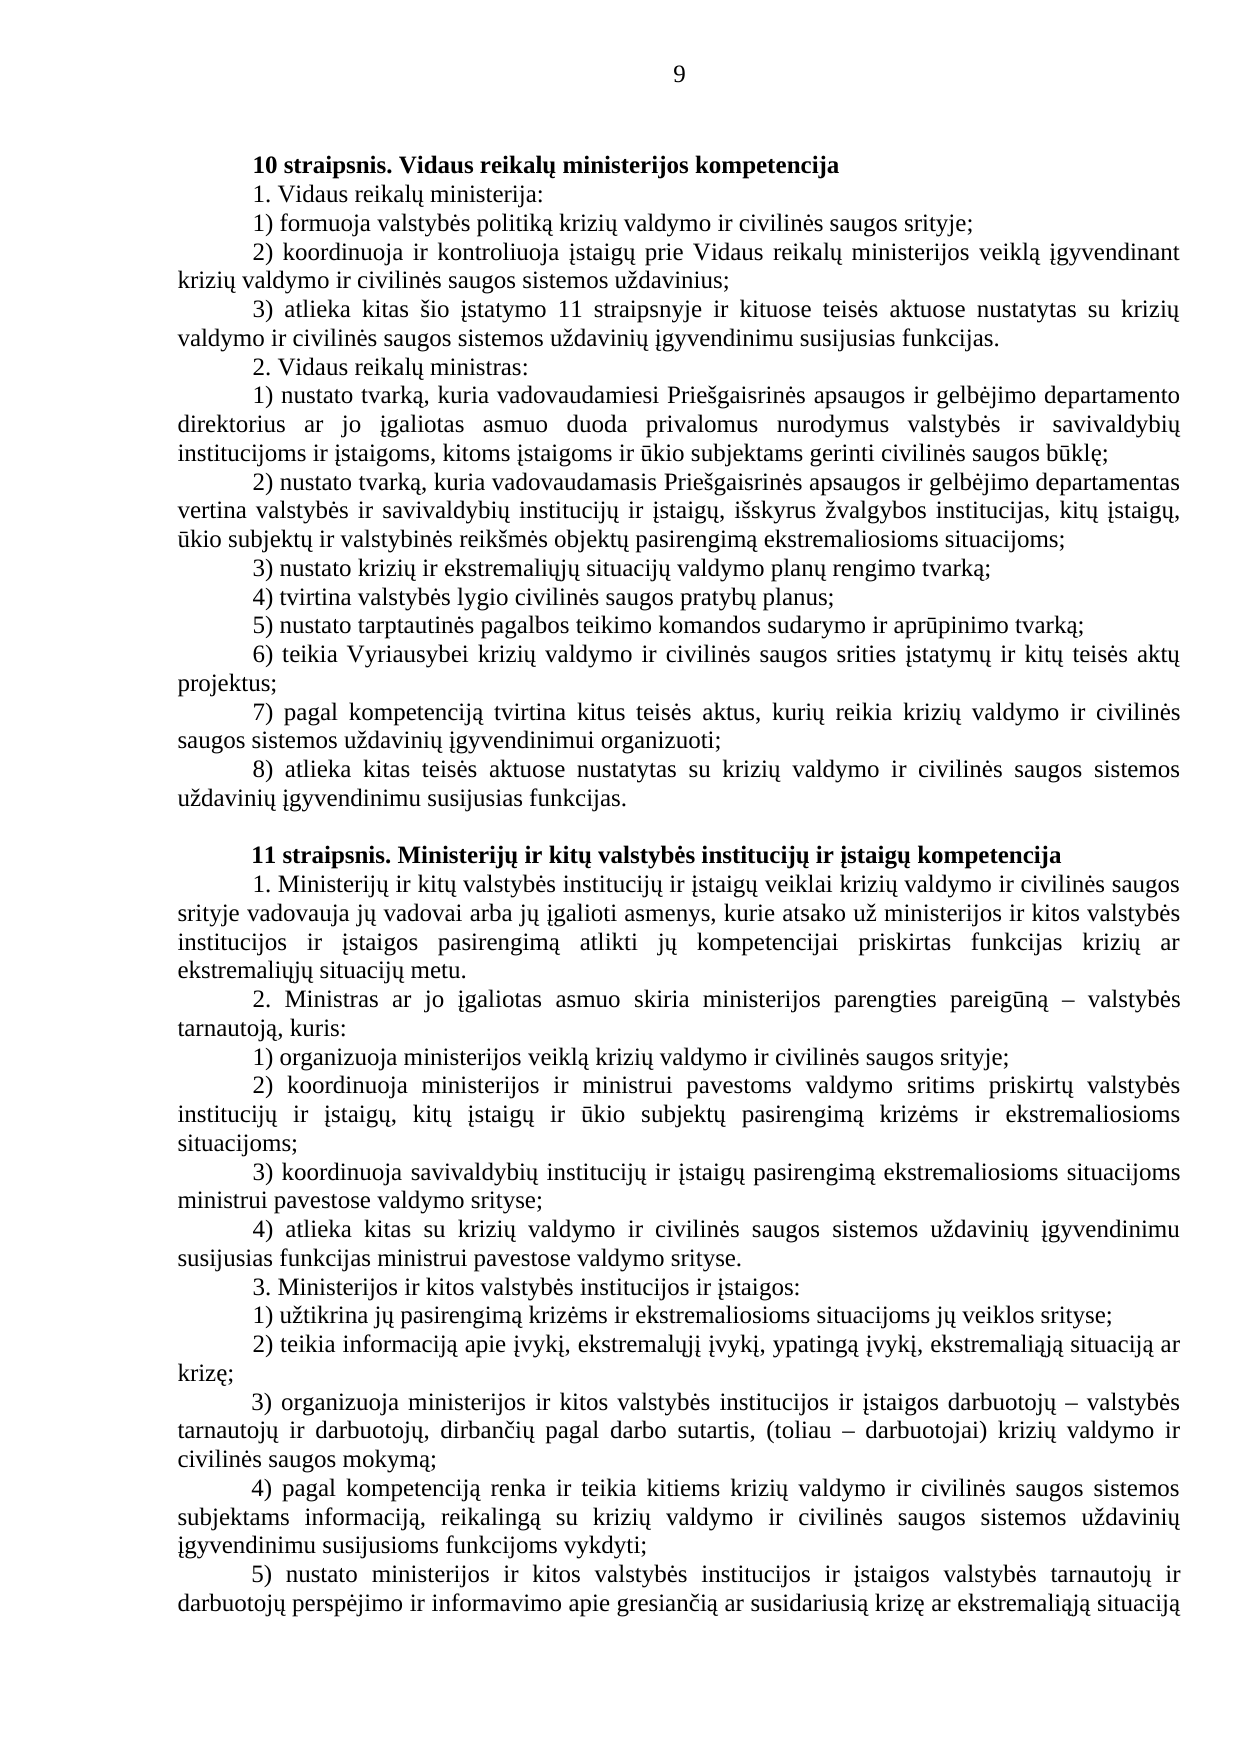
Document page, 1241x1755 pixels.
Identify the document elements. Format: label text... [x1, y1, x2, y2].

text 5) nustato ministerijos ir kitos valstybės institucijos ir įstaigos valstybės tarnautojų ir darbuotojų perspėjimo ir informavimo apie gresiančią ar susidariusią krizę ar ekstremaliąją situaciją [177, 1559, 1181, 1617]
text 7) pagal kompetenciją tvirtina kitus teisės aktus, kurių reikia krizių valdymo ir civilinės saugos sistemos uždavinių įgyvendinimui organizuoti; [177, 697, 1181, 754]
text 6) teikia Vyriausybei krizių valdymo ir civilinės saugos srities įstatymų ir kitų teisės aktų projektus; [177, 639, 1181, 697]
text 3) nustato krizių ir ekstremaliųjų situacijų valdymo planų rengimo tvarką; [177, 553, 1181, 582]
text 5) nustato tarptautinės pagalbos teikimo komandos sudarymo ir aprūpinimo tvarką; [177, 611, 1181, 639]
text 1) nustato tvarką, kuria vadovaudamiesi Priešgaisrinės apsaugos ir gelbėjimo departamento direktorius ar jo įgaliotas asmuo duoda privalomus nurodymus valstybės ir savivaldybių institucijoms ir įstaigoms, kitoms įstaigoms ir ūkio subjektams gerinti civilinės saugos būklę; [177, 381, 1181, 467]
text 2) teikia informaciją apie įvykį, ekstremalųjį įvykį, ypatingą įvykį, ekstremaliąją situaciją ar krizę; [177, 1329, 1181, 1387]
text 3) koordinuoja savivaldybių institucijų ir įstaigų pasirengimą ekstremaliosioms situacijoms ministrui pavestose valdymo srityse; [177, 1157, 1181, 1214]
text 3) organizuoja ministerijos ir kitos valstybės institucijos ir įstaigos darbuotojų – valstybės tarnautojų ir darbuotojų, dirbančių pagal darbo sutartis, (toliau – darbuotojai) krizių valdymo ir civilinės saugos mokymą; [177, 1387, 1181, 1473]
text 1) organizuoja ministerijos veiklą krizių valdymo ir civilinės saugos srityje; [177, 1042, 1181, 1071]
text 2) nustato tvarką, kuria vadovaudamasis Priešgaisrinės apsaugos ir gelbėjimo departamentas vertina valstybės ir savivaldybių institucijų ir įstaigų, išskyrus žvalgybos institucijas, kitų įstaigų, ūkio subjektų ir valstybinės reikšmės objektų pasirengimą ekstremaliosioms situacijoms; [177, 467, 1181, 553]
text 8) atlieka kitas teisės aktuose nustatytas su krizių valdymo ir civilinės saugos sistemos uždavinių įgyvendinimu susijusias funkcijas. [177, 754, 1181, 812]
text 1) užtikrina jų pasirengimą krizėms ir ekstremaliosioms situacijoms jų veiklos srityse; [177, 1301, 1181, 1329]
text 10 straipsnis. Vidaus reikalų ministerijos kompetencija [177, 151, 1181, 179]
text 4) atlieka kitas su krizių valdymo ir civilinės saugos sistemos uždavinių įgyvendinimu susijusias funkcijas ministrui pavestose valdymo srityse. [177, 1214, 1181, 1272]
text 3. Ministerijos ir kitos valstybės institucijos ir įstaigos: [177, 1272, 1181, 1301]
text 2) koordinuoja ministerijos ir ministrui pavestoms valdymo sritims priskirtų valstybės institucijų ir įstaigų, kitų įstaigų ir ūkio subjektų pasirengimą krizėms ir ekstremaliosioms situacijoms; [177, 1071, 1181, 1157]
text 1) formuoja valstybės politiką krizių valdymo ir civilinės saugos srityje; [177, 208, 1181, 237]
text 11 straipsnis. Ministerijų ir kitų valstybės institucijų ir įstaigų kompetencija [251, 841, 1181, 869]
text 2) koordinuoja ir kontroliuoja įstaigų prie Vidaus reikalų ministerijos veiklą įgyvendinant krizių valdymo ir civilinės saugos sistemos uždavinius; [177, 237, 1181, 294]
text 1. Ministerijų ir kitų valstybės institucijų ir įstaigų veiklai krizių valdymo ir civilinės saugos srityje vadovauja jų vadovai arba jų įgalioti asmenys, kurie atsako už ministerijos ir kitos valstybės institucijos ir įstaigos pasirengimą atlikti jų kompetencijai priskirtas funkcijas krizių ar ekstremaliųjų situacijų metu. [177, 869, 1181, 984]
text 1. Vidaus reikalų ministerija: [177, 179, 1181, 208]
text 3) atlieka kitas šio įstatymo 11 straipsnyje ir kituose teisės aktuose nustatytas su krizių valdymo ir civilinės saugos sistemos uždavinių įgyvendinimu susijusias funkcijas. [177, 294, 1181, 352]
text 4) pagal kompetenciją renka ir teikia kitiems krizių valdymo ir civilinės saugos sistemos subjektams informaciją, reikalingą su krizių valdymo ir civilinės saugos sistemos uždavinių įgyvendinimu susijusioms funkcijoms vykdyti; [177, 1473, 1181, 1559]
text 4) tvirtina valstybės lygio civilinės saugos pratybų planus; [177, 582, 1181, 611]
text 2. Ministras ar jo įgaliotas asmuo skiria ministerijos parengties pareigūną – valstybės tarnautoją, kuris: [177, 984, 1181, 1042]
text 2. Vidaus reikalų ministras: [177, 352, 1181, 381]
